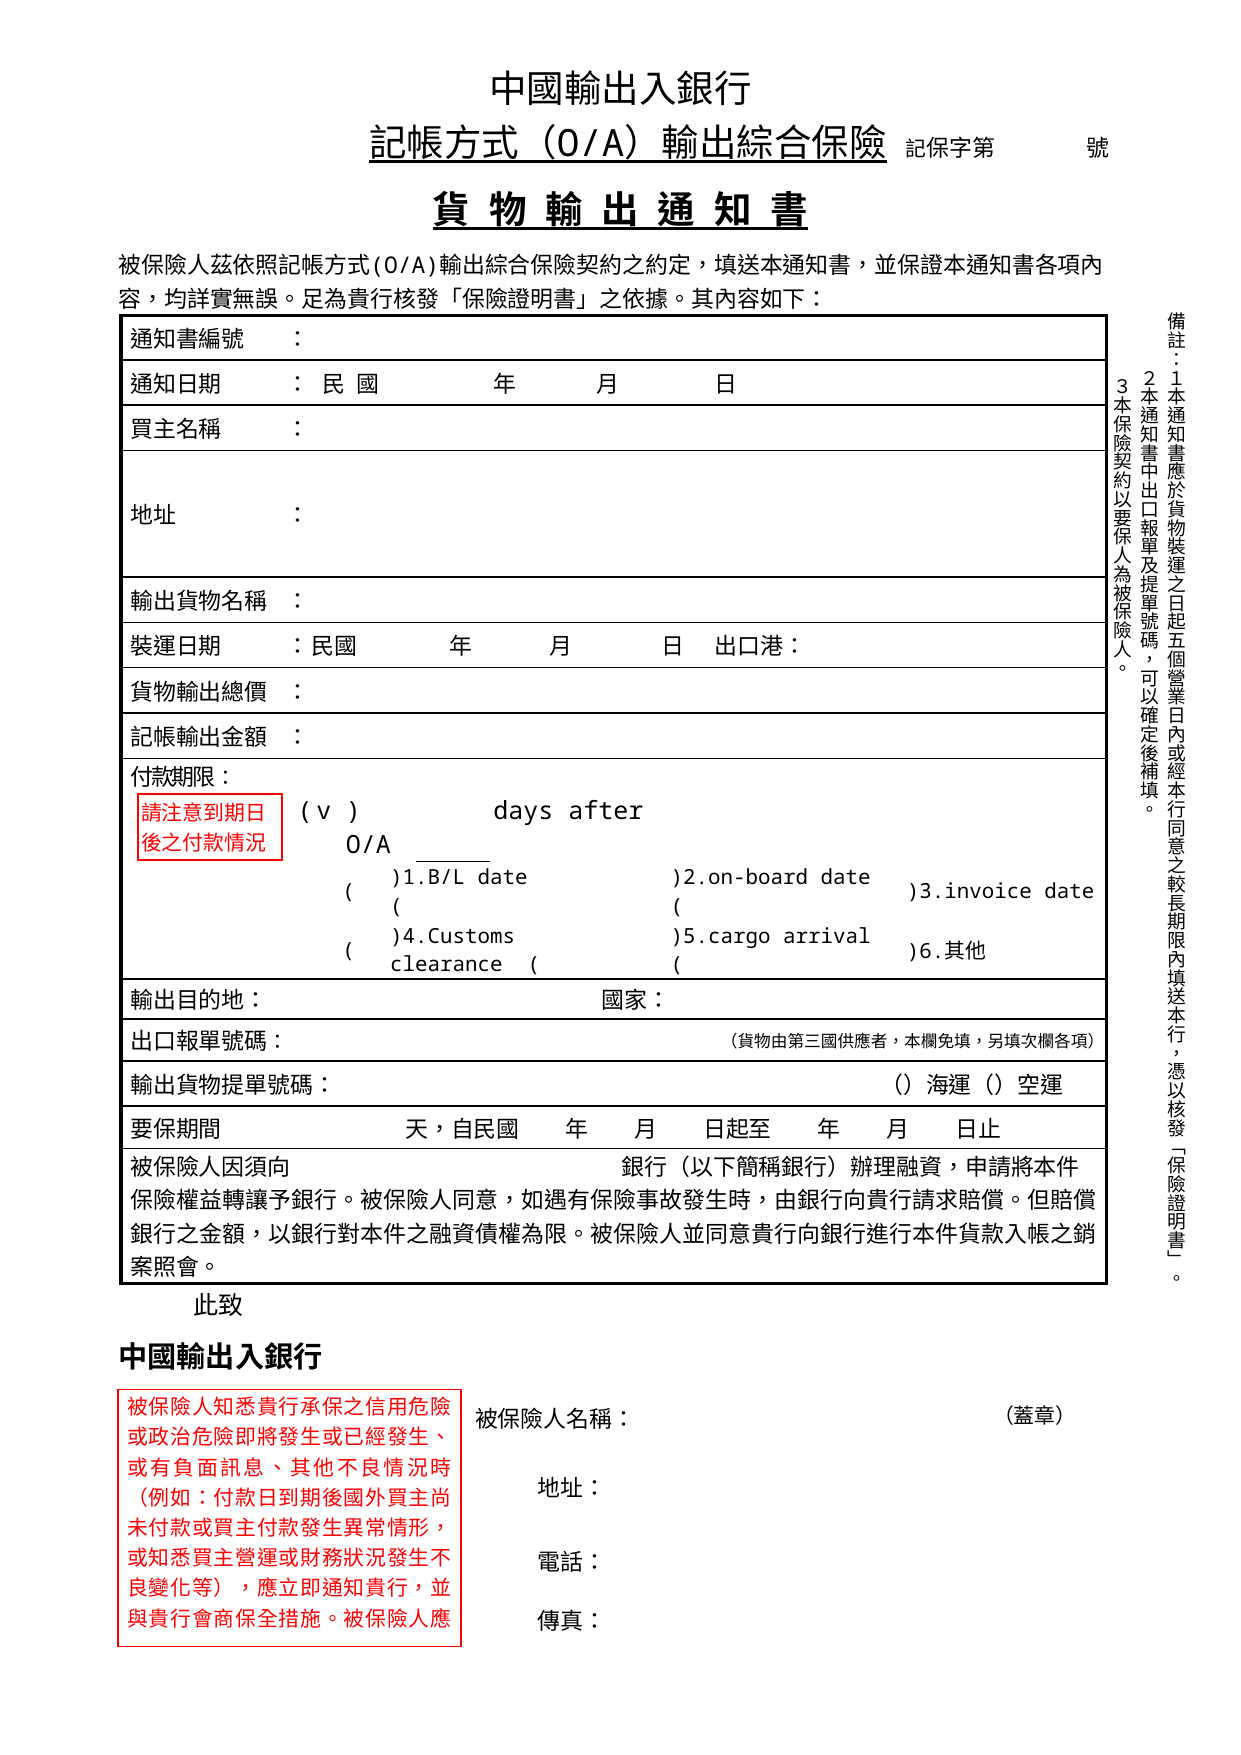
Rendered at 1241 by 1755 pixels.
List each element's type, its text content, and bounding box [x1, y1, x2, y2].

table_cell [309, 406, 1105, 449]
table_cell 輸出目的地： [123, 980, 321, 1018]
table_cell )1.B/L date ( [387, 861, 643, 919]
table_cell [809, 623, 1105, 667]
table_cell [371, 623, 446, 667]
table_cell days after [490, 793, 1105, 861]
table_cell 記帳輸出金額 [123, 714, 283, 757]
table_cell [295, 759, 1105, 793]
table_cell [643, 919, 667, 978]
table_cell ： [284, 623, 308, 667]
text 被保險人茲依照記帳方式(O/A)輸出綜合保險契約之約定，填送本通知書，並保證本通知書各項內容，均詳實無誤。足為貴行核發「保險證明書」之依據。其內容如下： [118, 247, 1122, 314]
table_cell 地址： [462, 1439, 608, 1527]
table_cell [875, 919, 904, 978]
table_cell 請注意到期日後之付款情況 [123, 793, 294, 978]
table_header 被保險人名稱： [462, 1389, 638, 1439]
table_cell [309, 714, 1105, 757]
table_header 被保險人知悉貴行承保之信用危險或政治危險即將發生或已經發生、或有負面訊息、其他不良情況時（例如：付款日到期後國外買主尚未付款或買主付款發生異常情形，或知悉買主營運或財務狀況發生不良變化等），應立即通知貴行，並與貴行會商保全措施。被保險人應 [119, 1390, 460, 1646]
table_header ： [284, 317, 308, 359]
table_cell 地址 [123, 451, 283, 576]
table_cell 出口港： [696, 623, 808, 667]
table_cell 輸出貨物名稱 [123, 578, 283, 621]
table_cell 保險權益轉讓予銀行。被保險人同意，如遇有保險事故發生時，由銀行向貴行請求賠償。但賠償銀行之金額，以銀行對本件之融資債權為限。被保險人並同意貴行向銀行進行本件貨款入帳之銷案照會。 [123, 1183, 1105, 1282]
table_cell ) O/A [343, 793, 416, 861]
table_cell [313, 1149, 612, 1182]
table_cell 通知日期 [123, 361, 283, 404]
table_cell [609, 1586, 1079, 1646]
table_cell )3.invoice date [904, 861, 1105, 919]
table_cell 國家： [599, 980, 1105, 1018]
table_header 通知書編號 [123, 317, 283, 359]
table_cell )4.Customs clearance ( [387, 919, 643, 978]
table_cell 月 [546, 623, 583, 667]
table_cell 銀行（以下簡稱銀行）辦理融資，申請將本件 [613, 1149, 1105, 1182]
table_cell 民國 [309, 623, 371, 667]
table_cell [357, 919, 387, 978]
table_cell [309, 451, 1105, 576]
table_header [638, 1389, 992, 1439]
table_cell ： [284, 714, 308, 757]
table_header [309, 317, 1105, 359]
table_cell 被保險人因須向 [123, 1149, 313, 1182]
table_cell [875, 861, 904, 919]
table_cell 出口報單號碼： [123, 1020, 433, 1060]
table_cell [309, 578, 1105, 621]
table_cell [246, 1107, 396, 1148]
table_cell [623, 361, 712, 404]
table_cell )5.cargo arrival ( [668, 919, 875, 978]
table_cell 電話： [462, 1528, 608, 1586]
table_cell [643, 861, 667, 919]
table_cell 裝運日期 [123, 623, 283, 667]
table_cell 民 國 [309, 361, 416, 404]
table_cell ： [284, 668, 308, 712]
table_cell [416, 361, 490, 404]
text 中國輸出入銀行 [118, 59, 1122, 113]
table_cell [357, 861, 387, 919]
text 記帳方式（O/A）輸出綜合保險 記保字第 號 [118, 113, 1122, 168]
table_cell 買主名稱 [123, 406, 283, 449]
table_cell [309, 668, 1105, 712]
table_cell [434, 1020, 712, 1060]
text 貨 物 輸 出 通 知 書 [118, 180, 1122, 234]
table_cell （）海運（）空運 [871, 1062, 1105, 1105]
table_cell 日 [659, 623, 696, 667]
table_cell )2.on-board date ( [668, 861, 875, 919]
table_cell [520, 361, 593, 404]
table_cell [609, 1439, 1079, 1527]
table_cell ： [284, 451, 308, 576]
table_cell 傳真： [462, 1586, 608, 1646]
table_cell 年 [490, 361, 520, 404]
table_cell ： [284, 578, 308, 621]
table_cell 付款期限： [123, 759, 294, 793]
table_cell 要保期間 [123, 1107, 246, 1148]
table_cell [321, 980, 599, 1018]
table_cell [584, 623, 658, 667]
table_cell 年 [446, 623, 483, 667]
table_cell ： [284, 406, 308, 449]
table_cell ( [295, 919, 357, 978]
table_cell ( [295, 793, 313, 861]
table_cell 月 [594, 361, 623, 404]
table_cell 天，自民國 年 月 日起至 年 月 日止 [396, 1107, 1105, 1148]
table_cell [505, 1062, 871, 1105]
table_header （蓋章） [992, 1389, 1079, 1439]
table_cell 貨物輸出總價 [123, 668, 283, 712]
text 此致 [118, 1285, 1109, 1321]
table_cell ( [295, 861, 357, 919]
table_cell [484, 623, 546, 667]
table_cell v [313, 793, 343, 861]
table_cell [416, 793, 490, 861]
table_cell （貨物由第三國供應者，本欄免填，另填次欄各項） [712, 1020, 1105, 1060]
table_cell [609, 1528, 1079, 1586]
table_cell 輸出貨物提單號碼： [123, 1062, 505, 1105]
text 中國輸出入銀行 [118, 1334, 1109, 1376]
table_cell ： [284, 361, 308, 404]
table_cell )6.其他 [904, 919, 1105, 978]
table_cell 日 [712, 361, 1105, 404]
